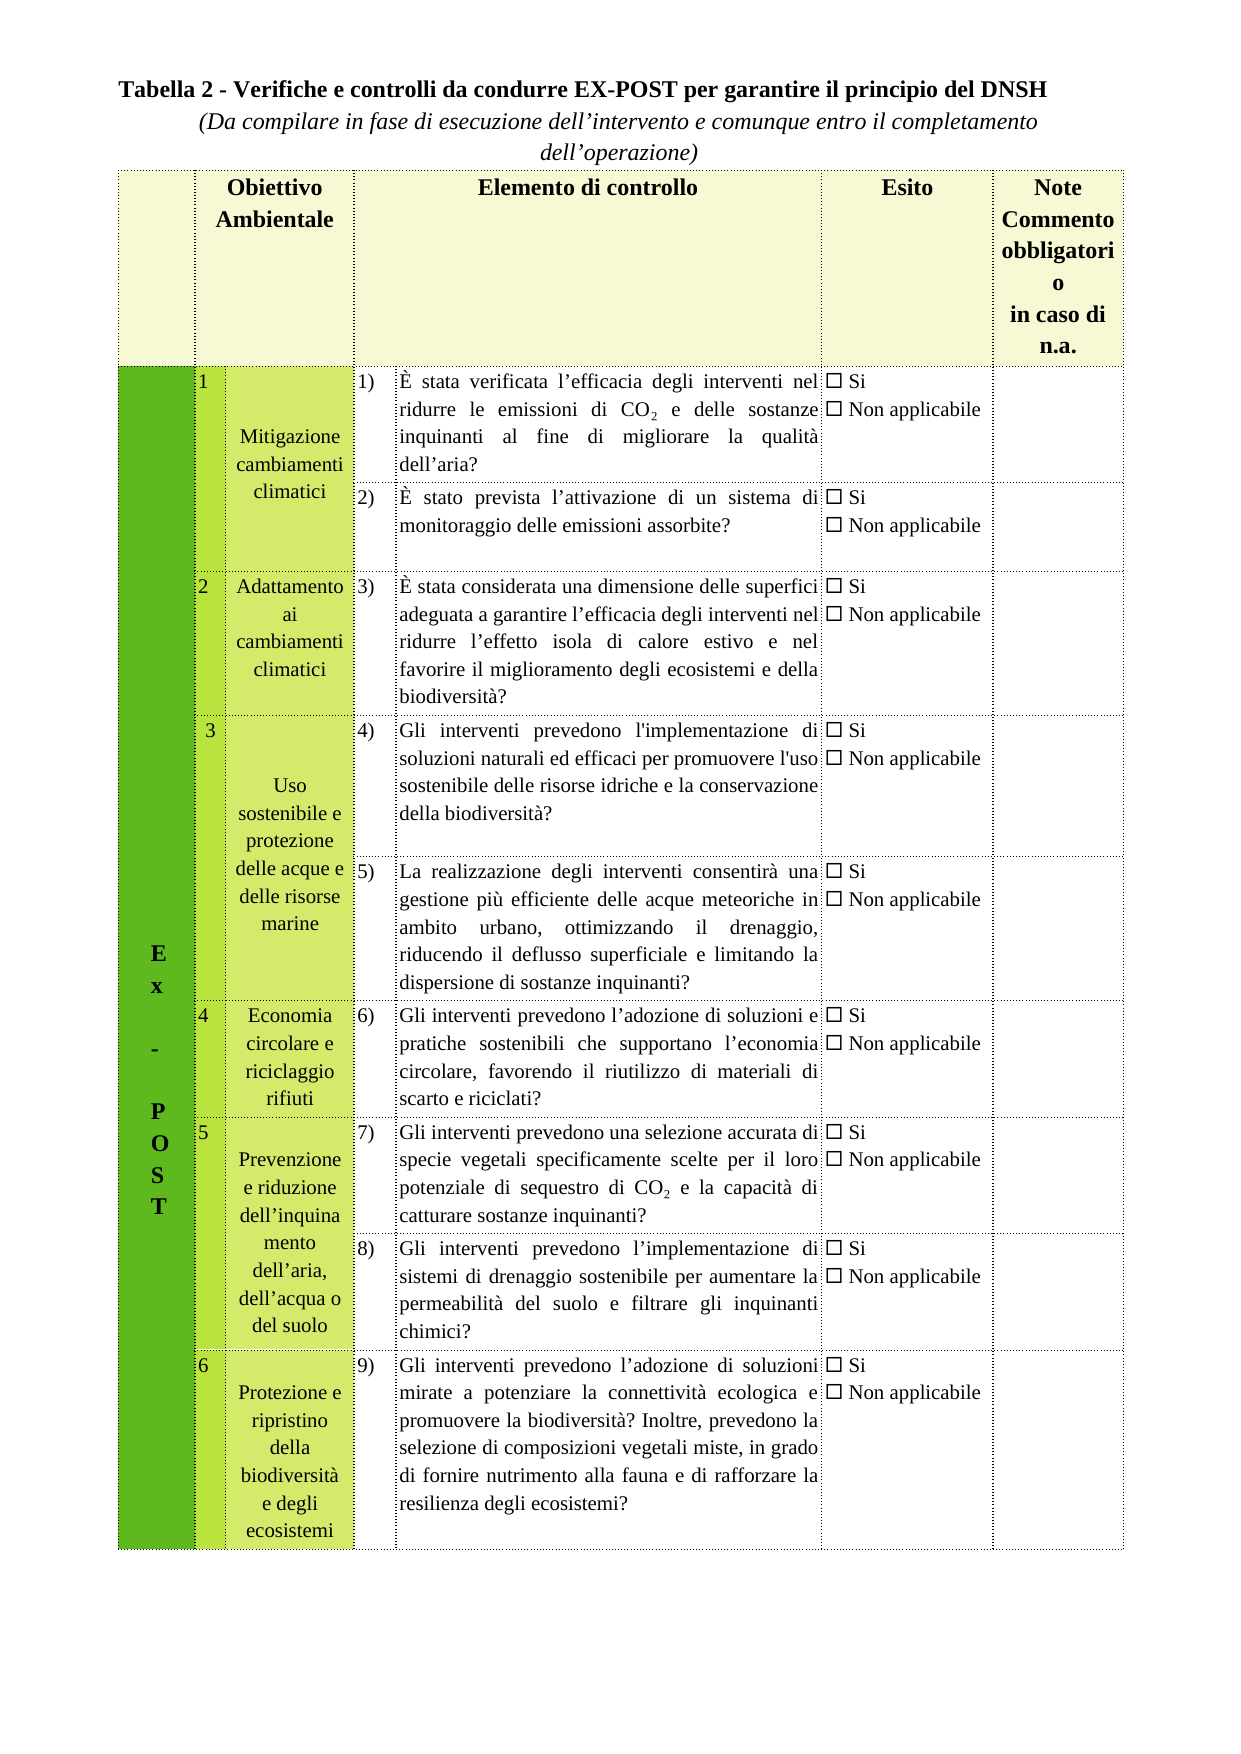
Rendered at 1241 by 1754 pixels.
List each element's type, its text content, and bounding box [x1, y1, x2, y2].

table_cell 5 [195, 1117, 226, 1349]
table_cell [993, 1117, 1123, 1233]
table_cell 7) [354, 1117, 396, 1233]
table_cell 2) [354, 482, 396, 571]
table_cell 1) [354, 366, 396, 482]
table_cell 6) [354, 1000, 396, 1117]
table_cell 4) [354, 715, 396, 856]
table_cell [993, 366, 1123, 482]
table_cell 9) [354, 1350, 396, 1549]
table_cell  Si  Non applicabile [822, 1233, 993, 1349]
table_cell Adattamento ai cambiamenti climatici [226, 571, 354, 715]
table_cell  Si  Non applicabile [822, 482, 993, 571]
table_cell  Si  Non applicabile [822, 1117, 993, 1233]
table_cell  Si  Non applicabile [822, 715, 993, 856]
table_cell Mitigazione cambiamenti climatici [226, 366, 354, 571]
table_cell Gli interventi prevedono una selezione accurata di specie vegetali specificamente scelte per il loro potenziale di sequestro di CO₂ e la capacità di catturare sostanze inquinanti? [396, 1117, 822, 1233]
table_cell [993, 715, 1123, 856]
table_header Esito [822, 170, 993, 366]
table_cell Gli interventi prevedono l'implementazione di soluzioni naturali ed efficaci per promuovere l'uso sostenibile delle risorse idriche e la conservazione della biodiversità? [396, 715, 822, 856]
table_cell 3) [354, 571, 396, 715]
table_cell  Si  Non applicabile [822, 366, 993, 482]
table_cell 8) [354, 1233, 396, 1349]
table_cell La realizzazione degli interventi consentirà una gestione più efficiente delle acque meteoriche in ambito urbano, ottimizzando il drenaggio, riducendo il deflusso superficiale e limitando la dispersione di sostanze inquinanti? [396, 856, 822, 1000]
table_cell Protezione e ripristino della biodiversità e degli ecosistemi [226, 1350, 354, 1549]
table_cell  Si  Non applicabile [822, 856, 993, 1000]
table_cell 1 [195, 366, 226, 571]
table_cell Gli interventi prevedono l’implementazione di sistemi di drenaggio sostenibile per aumentare la permeabilità del suolo e filtrare gli inquinanti chimici? [396, 1233, 822, 1349]
table_cell  Si  Non applicabile [822, 1350, 993, 1549]
table_cell [993, 571, 1123, 715]
table_header [118, 170, 195, 366]
table_cell [993, 856, 1123, 1000]
table_cell 3 [195, 715, 226, 1000]
table_cell 2 [195, 571, 226, 715]
table_header Note Commento obbligatorio in caso di n.a. [993, 170, 1123, 366]
table_cell 6 [195, 1350, 226, 1549]
table_cell [993, 1233, 1123, 1349]
table_cell Ex - POST [118, 366, 195, 1549]
table_cell  Si  Non applicabile [822, 571, 993, 715]
table_cell È stato prevista l’attivazione di un sistema di monitoraggio delle emissioni assorbite? [396, 482, 822, 571]
table_cell [993, 482, 1123, 571]
table_cell È stata considerata una dimensione delle superfici adeguata a garantire l’efficacia degli interventi nel ridurre l’effetto isola di calore estivo e nel favorire il miglioramento degli ecosistemi e della biodiversità? [396, 571, 822, 715]
table_cell 4 [195, 1000, 226, 1117]
table_header Obiettivo Ambientale [195, 170, 354, 366]
table_cell Economia circolare e riciclaggio rifiuti [226, 1000, 354, 1117]
text Tabella 2 - Verifiche e controlli da condurre EX-POST per garantire il principio del DNSH [118, 75, 1122, 103]
table_cell [993, 1000, 1123, 1117]
table_header Elemento di controllo [354, 170, 822, 366]
text (Da compilare in fase di esecuzione dell’intervento e comunque entro il completamento dell’operazione) [118, 107, 1122, 166]
table_cell Prevenzione e riduzione dell’inquina mento dell’aria, dell’acqua o del suolo [226, 1117, 354, 1349]
table_cell Uso sostenibile e protezione delle acque e delle risorse marine [226, 715, 354, 1000]
table_cell Gli interventi prevedono l’adozione di soluzioni e pratiche sostenibili che supportano l’economia circolare, favorendo il riutilizzo di materiali di scarto e riciclati? [396, 1000, 822, 1117]
table_cell  Si  Non applicabile [822, 1000, 993, 1117]
table_cell [993, 1350, 1123, 1549]
table_cell Gli interventi prevedono l’adozione di soluzioni mirate a potenziare la connettività ecologica e promuovere la biodiversità? Inoltre, prevedono la selezione di composizioni vegetali miste, in grado di fornire nutrimento alla fauna e di rafforzare la resilienza degli ecosistemi? [396, 1350, 822, 1549]
table_cell 5) [354, 856, 396, 1000]
table_cell È stata verificata l’efficacia degli interventi nel ridurre le emissioni di CO₂ e delle sostanze inquinanti al fine di migliorare la qualità dell’aria? [396, 366, 822, 482]
